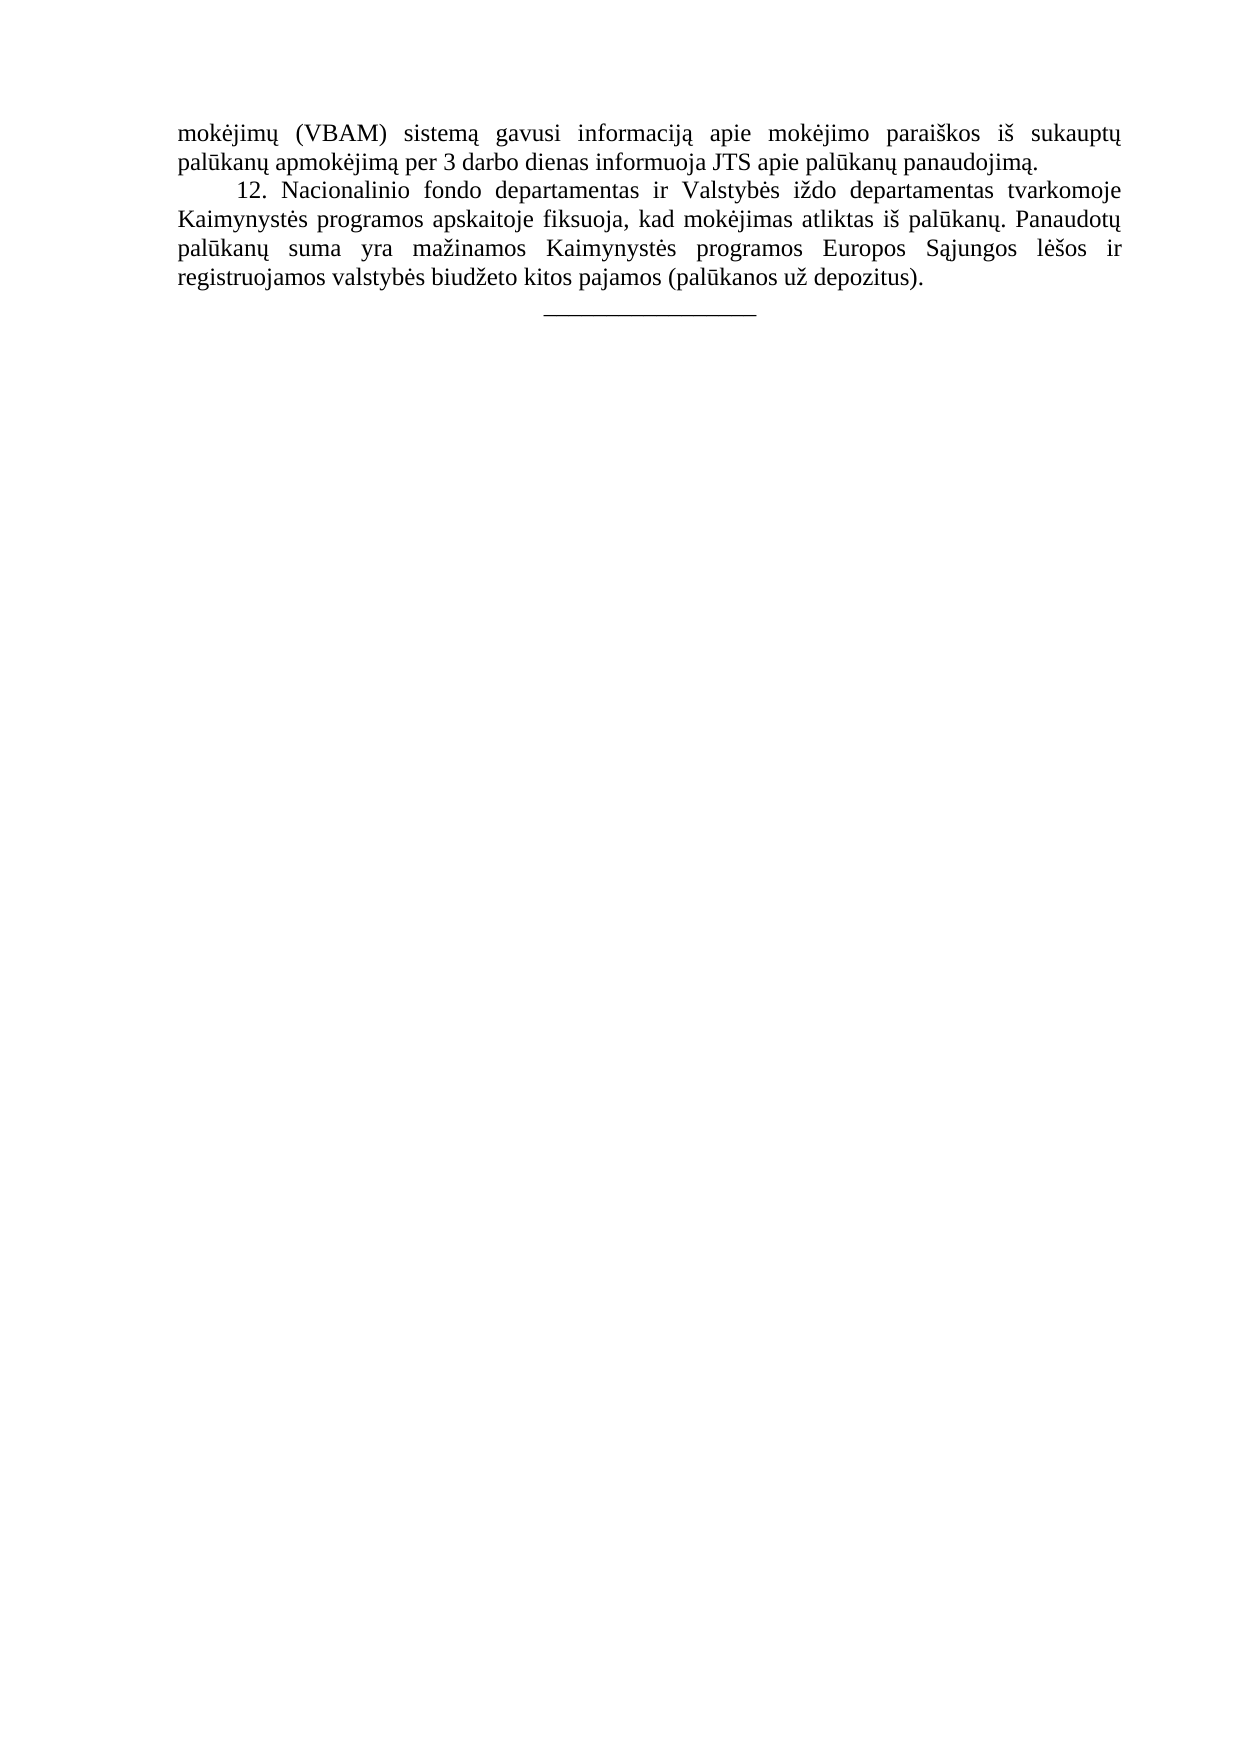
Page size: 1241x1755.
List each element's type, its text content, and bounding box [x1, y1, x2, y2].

text mokėjimų (VBAM) sistemą gavusi informaciją apie mokėjimo paraiškos iš sukauptų palūkanų apmokėjimą per 3 darbo dienas informuoja JTS apie palūkanų panaudojimą. [177, 118, 1122, 176]
text 12. Nacionalinio fondo departamentas ir Valstybės iždo departamentas tvarkomoje Kaimynystės programos apskaitoje fiksuoja, kad mokėjimas atliktas iš palūkanų. Panaudotų palūkanų suma yra mažinamos Kaimynystės programos Europos Sąjungos lėšos ir registruojamos valstybės biudžeto kitos pajamos (palūkanos už depozitus). [177, 176, 1122, 291]
text _________________ [177, 291, 1122, 319]
